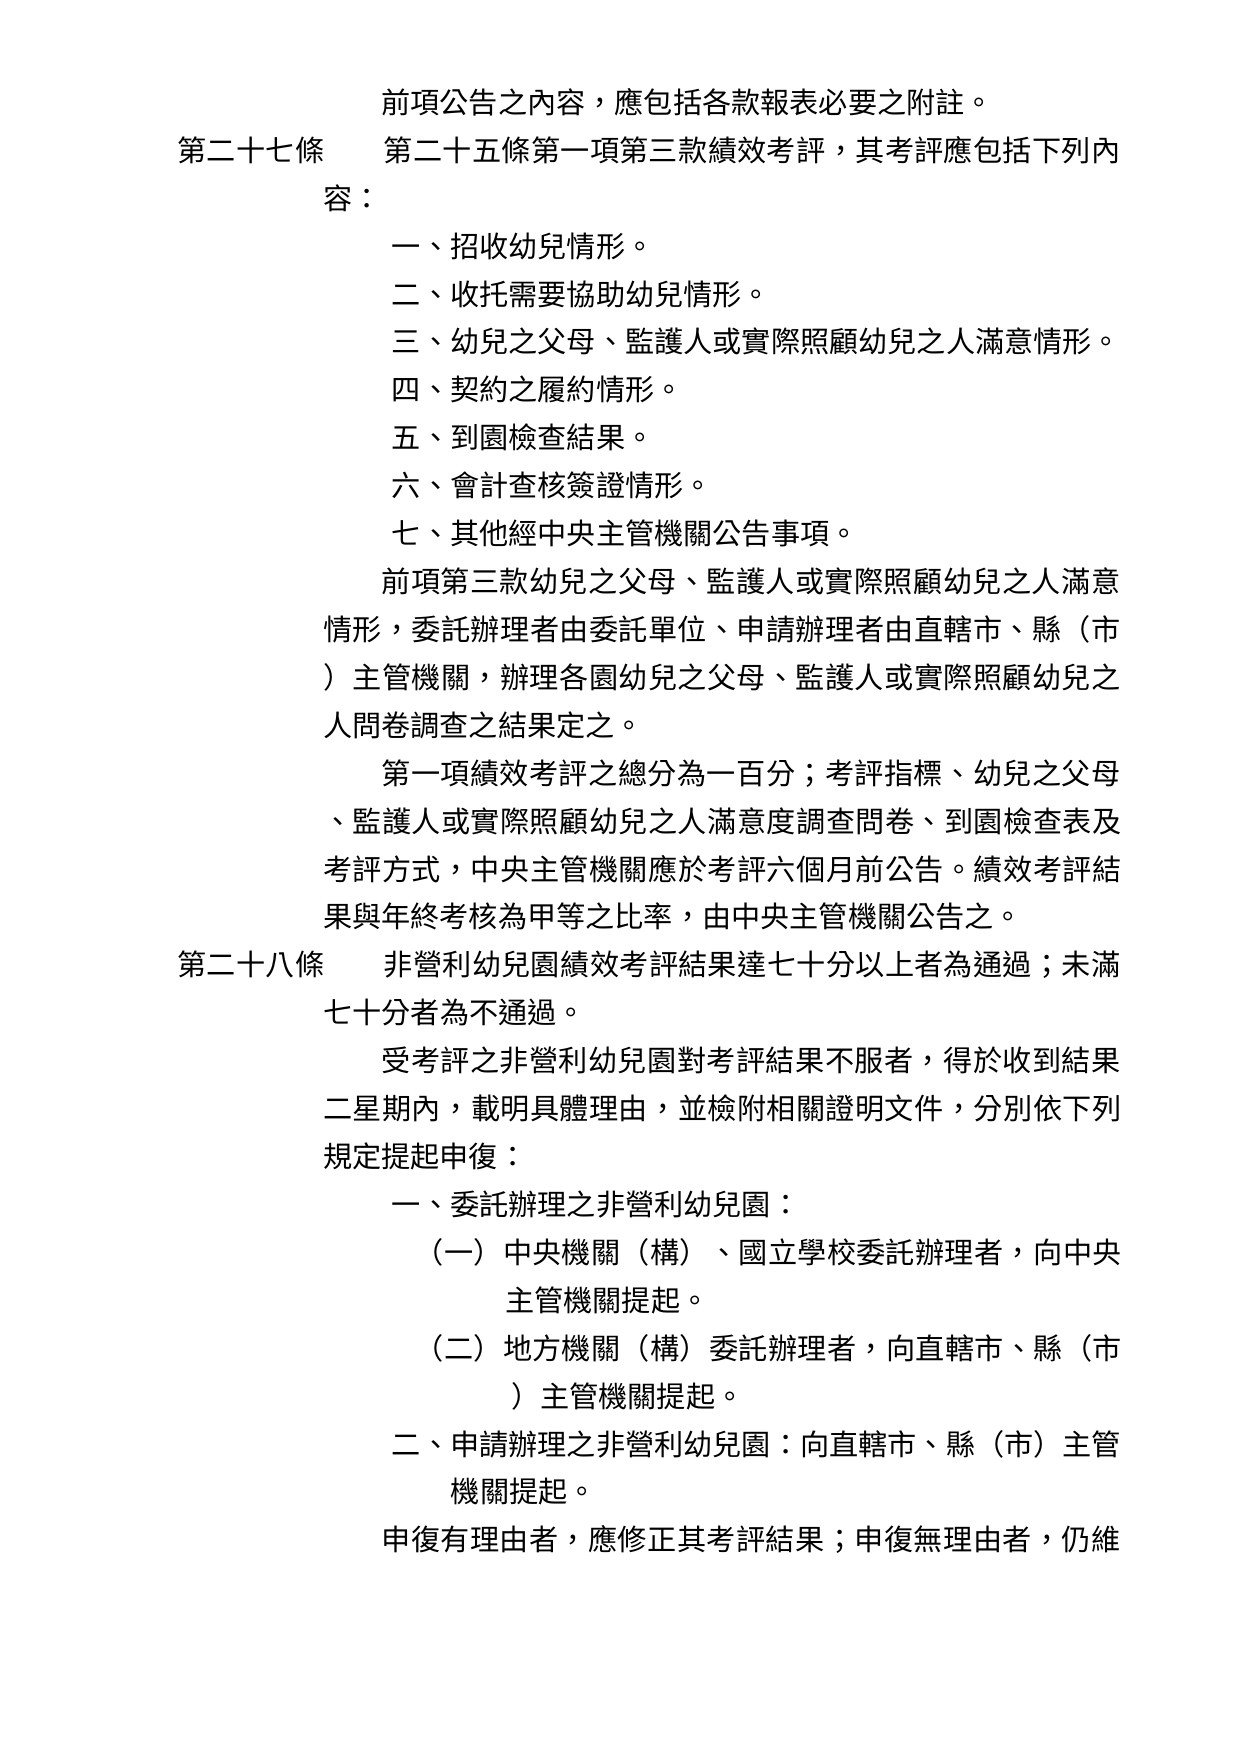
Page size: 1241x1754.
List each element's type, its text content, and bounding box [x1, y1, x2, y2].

text 三、幼兒之父母、監護人或實際照顧幼兒之人滿意情形。 [392, 314, 1122, 362]
text （一）中央機關（構）、國立學校委託辦理者，向中央主管機關提起。 [414, 1225, 1122, 1321]
text 七、其他經中央主管機關公告事項。 [392, 506, 1122, 554]
text 前項第三款幼兒之父母、監護人或實際照顧幼兒之人滿意情形，委託辦理者由委託單位、申請辦理者由直轄市、縣（市）主管機關，辦理各園幼兒之父母、監護人或實際照顧幼兒之人問卷調查之結果定之。 [323, 554, 1122, 746]
text 四、契約之履約情形。 [392, 362, 1122, 410]
text 第一項績效考評之總分為一百分；考評指標、幼兒之父母、監護人或實際照顧幼兒之人滿意度調查問卷、到園檢查表及考評方式，中央主管機關應於考評六個月前公告。績效考評結果與年終考核為甲等之比率，由中央主管機關公告之。 [323, 746, 1122, 937]
text 一、委託辦理之非營利幼兒園： [392, 1177, 1122, 1225]
text 五、到園檢查結果。 [392, 410, 1122, 458]
text 申復有理由者，應修正其考評結果；申復無理由者，仍維 [323, 1512, 1122, 1560]
text 一、招收幼兒情形。 [392, 219, 1122, 267]
text 受考評之非營利幼兒園對考評結果不服者，得於收到結果二星期內，載明具體理由，並檢附相關證明文件，分別依下列規定提起申復： [323, 1033, 1122, 1177]
text 二、收托需要協助幼兒情形。 [392, 267, 1122, 314]
text 二、申請辦理之非營利幼兒園：向直轄市、縣（市）主管機關提起。 [392, 1417, 1122, 1512]
text 第二十七條 第二十五條第一項第三款績效考評，其考評應包括下列內容： [177, 123, 1122, 219]
text （二）地方機關（構）委託辦理者，向直轄市、縣（市）主管機關提起。 [414, 1321, 1122, 1417]
text 前項公告之內容，應包括各款報表必要之附註。 [323, 75, 1122, 123]
text 六、會計查核簽證情形。 [392, 458, 1122, 506]
text 第二十八條 非營利幼兒園績效考評結果達七十分以上者為通過；未滿七十分者為不通過。 [177, 937, 1122, 1033]
